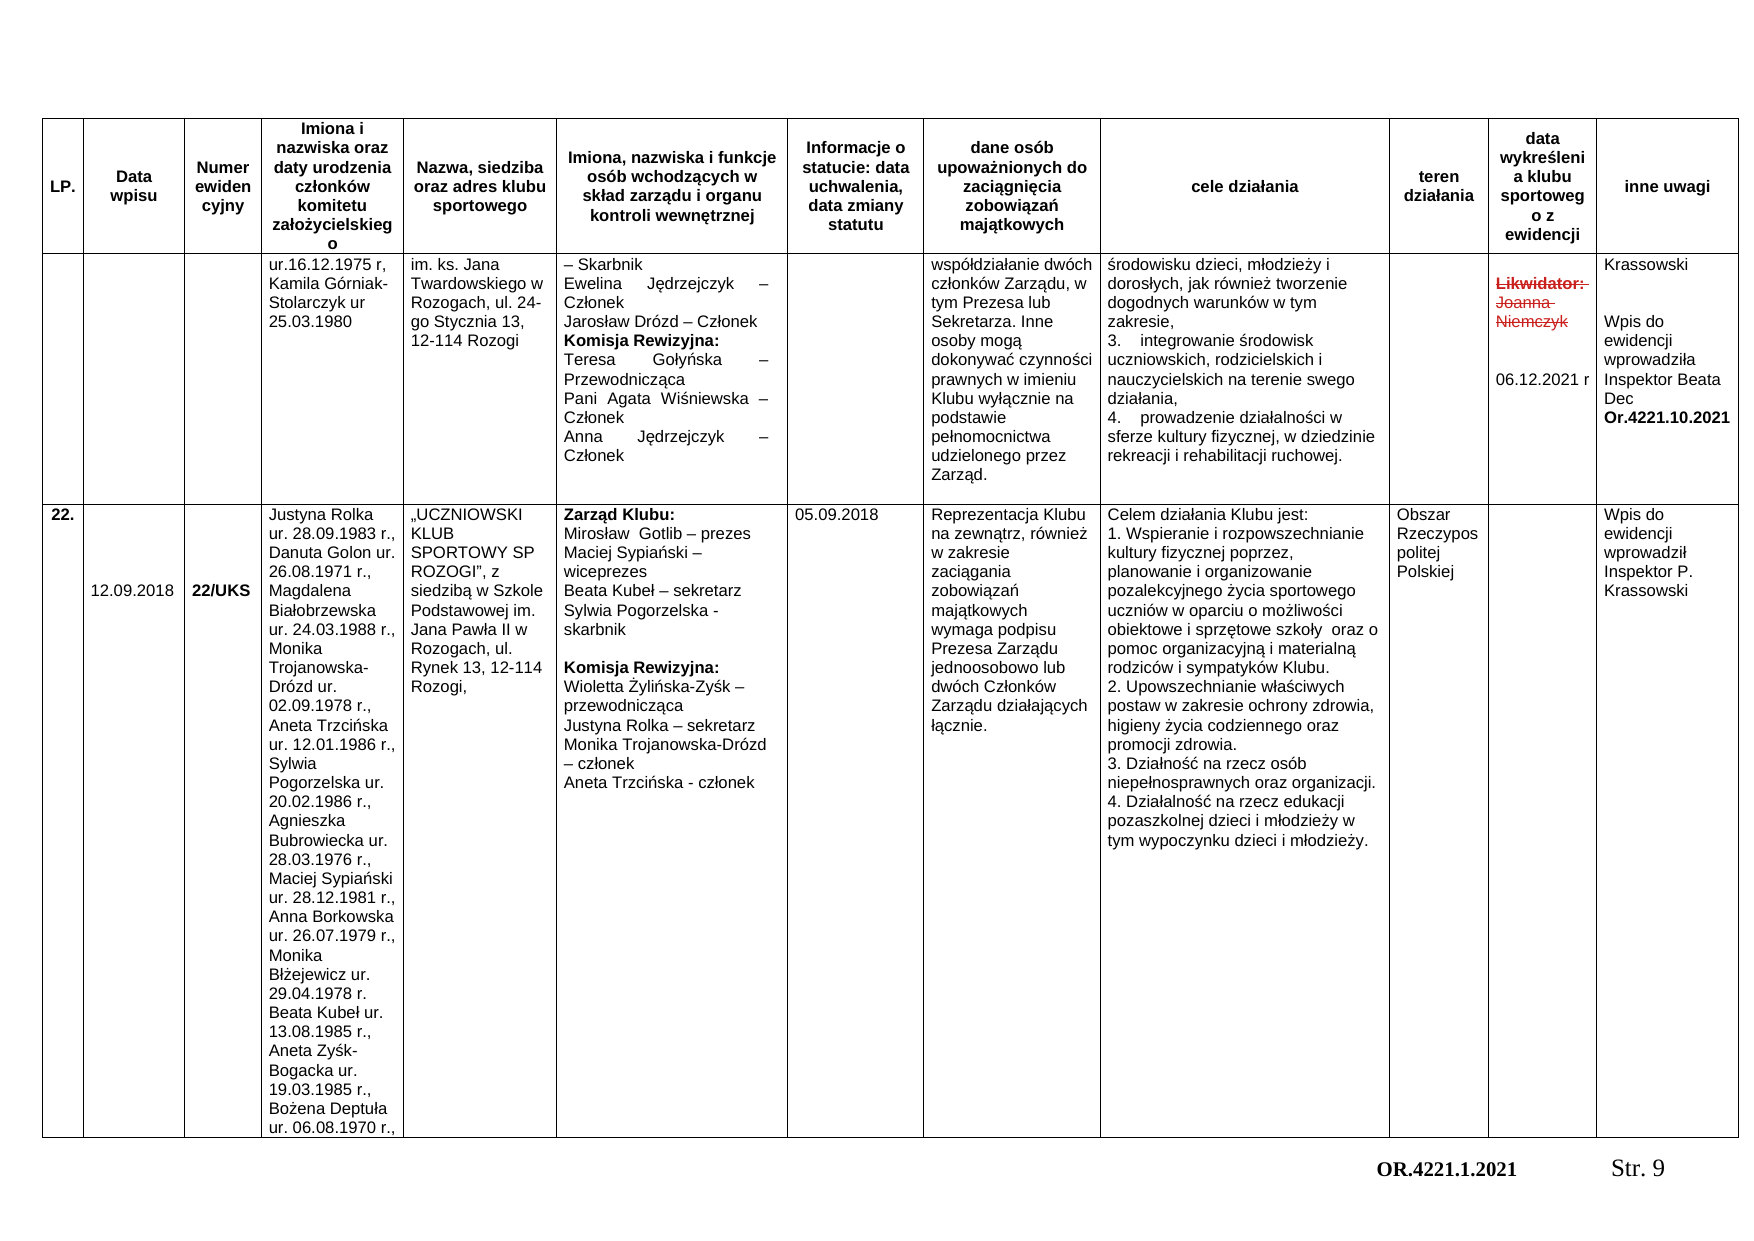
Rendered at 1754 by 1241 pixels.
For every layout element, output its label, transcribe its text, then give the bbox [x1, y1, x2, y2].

table_cell 05.09.2018 [788, 505, 923, 1137]
table_header Numer ewidencyjny [185, 119, 261, 253]
table_cell Justyna Rolka ur. 28.09.1983 r., Danuta Golon ur. 26.08.1971 r., Magdalena Białobrzewska ur. 24.03.1988 r., Monika Trojanowska-Drózd ur. 02.09.1978 r., Aneta Trzcińska ur. 12.01.1986 r., Sylwia Pogorzelska ur. 20.02.1986 r., Agnieszka Bubrowiecka ur. 28.03.1976 r., Maciej Sypiański ur. 28.12.1981 r., Anna Borkowska ur. 26.07.1979 r., Monika Błżejewicz ur. 29.04.1978 r. Beata Kubeł ur. 13.08.1985 r., Aneta Zyśk-Bogacka ur. 19.03.1985 r., Bożena Deptuła ur. 06.08.1970 r., [262, 505, 403, 1137]
table_header teren działania [1390, 119, 1488, 253]
table_header Nazwa, siedziba oraz adres klubu sportowego [404, 119, 556, 253]
table_cell „UCZNIOWSKI KLUB SPORTOWY SP ROZOGI”, z siedzibą w Szkole Podstawowej im. Jana Pawła II w Rozogach, ul. Rynek 13, 12-114 Rozogi, [404, 505, 556, 1137]
table_cell [43, 254, 83, 503]
table_cell 12.09.2018 [84, 505, 184, 1137]
table_cell Krassowski Wpis do ewidencji wprowadziła Inspektor Beata Dec Or.4221.10.2021 [1597, 254, 1738, 503]
table_cell – Skarbnik Ewelina Jędrzejczyk – Członek Jarosław Drózd – Członek Komisja Rewizyjna: Teresa Gołyńska –Przewodnicząca Pani Agata Wiśniewska – Członek Anna Jędrzejczyk – Członek [557, 254, 787, 503]
table_header Informacje o statucie: data uchwalenia, data zmiany statutu [788, 119, 923, 253]
table_cell Zarząd Klubu: Mirosław Gotlib – prezes Maciej Sypiański – wiceprezes Beata Kubeł – sekretarz Sylwia Pogorzelska - skarbnik Komisja Rewizyjna: Wioletta Żylińska-Zyśk – przewodnicząca Justyna Rolka – sekretarz Monika Trojanowska-Drózd – członek Aneta Trzcińska - członek [557, 505, 787, 1137]
table_header inne uwagi [1597, 119, 1738, 253]
table_cell [185, 254, 261, 503]
table_cell 22. [43, 505, 83, 1137]
table_header data wykreślenia klubu sportowego z ewidencji [1489, 119, 1596, 253]
table_header Imiona, nazwiska i funkcje osób wchodzących w skład zarządu i organu kontroli wewnętrznej [557, 119, 787, 253]
table_cell [1390, 254, 1488, 503]
table_cell Likwidator: Joanna Niemczyk 06.12.2021 r [1489, 254, 1596, 503]
table_cell 22/UKS [185, 505, 261, 1137]
table_cell ur.16.12.1975 r, Kamila Górniak-Stolarczyk ur 25.03.1980 [262, 254, 403, 503]
table_header Imiona i nazwiska oraz daty urodzenia członków komitetu założycielskiego [262, 119, 403, 253]
table_cell współdziałanie dwóch członków Zarządu, w tym Prezesa lub Sekretarza. Inne osoby mogą dokonywać czynności prawnych w imieniu Klubu wyłącznie na podstawie pełnomocnictwa udzielonego przez Zarząd. [924, 254, 1100, 503]
table_cell środowisku dzieci, młodzieży i dorosłych, jak również tworzenie dogodnych warunków w tym zakresie, integrowanie środowisk uczniowskich, rodzicielskich i nauczycielskich na terenie swego działania, prowadzenie działalności w sferze kultury fizycznej, w dziedzinie rekreacji i rehabilitacji ruchowej. [1101, 254, 1389, 503]
table_header dane osób upoważnionych do zaciągnięcia zobowiązań majątkowych [924, 119, 1100, 253]
table_cell Wpis do ewidencji wprowadził Inspektor P. Krassowski [1597, 505, 1738, 1137]
table_cell im. ks. Jana Twardowskiego w Rozogach, ul. 24-go Stycznia 13, 12-114 Rozogi [404, 254, 556, 503]
table_header Data wpisu [84, 119, 184, 253]
table_cell Obszar Rzeczypospolitej Polskiej [1390, 505, 1488, 1137]
table_cell Reprezentacja Klubu na zewnątrz, również w zakresie zaciągania zobowiązań majątkowych wymaga podpisu Prezesa Zarządu jednoosobowo lub dwóch Członków Zarządu działających łącznie. [924, 505, 1100, 1137]
table_cell [1489, 505, 1596, 1137]
table_cell [788, 254, 923, 503]
table_header LP. [43, 119, 83, 253]
table_cell Celem działania Klubu jest: 1. Wspieranie i rozpowszechnianie kultury fizycznej poprzez, planowanie i organizowanie pozalekcyjnego życia sportowego uczniów w oparciu o możliwości obiektowe i sprzętowe szkoły oraz o pomoc organizacyjną i materialną rodziców i sympatyków Klubu. 2. Upowszechnianie właściwych postaw w zakresie ochrony zdrowia, higieny życia codziennego oraz promocji zdrowia. 3. Działność na rzecz osób niepełnosprawnych oraz organizacji. 4. Działalność na rzecz edukacji pozaszkolnej dzieci i młodzieży w tym wypoczynku dzieci i młodzieży. [1101, 505, 1389, 1137]
table_cell [84, 254, 184, 503]
table_header cele działania [1101, 119, 1389, 253]
